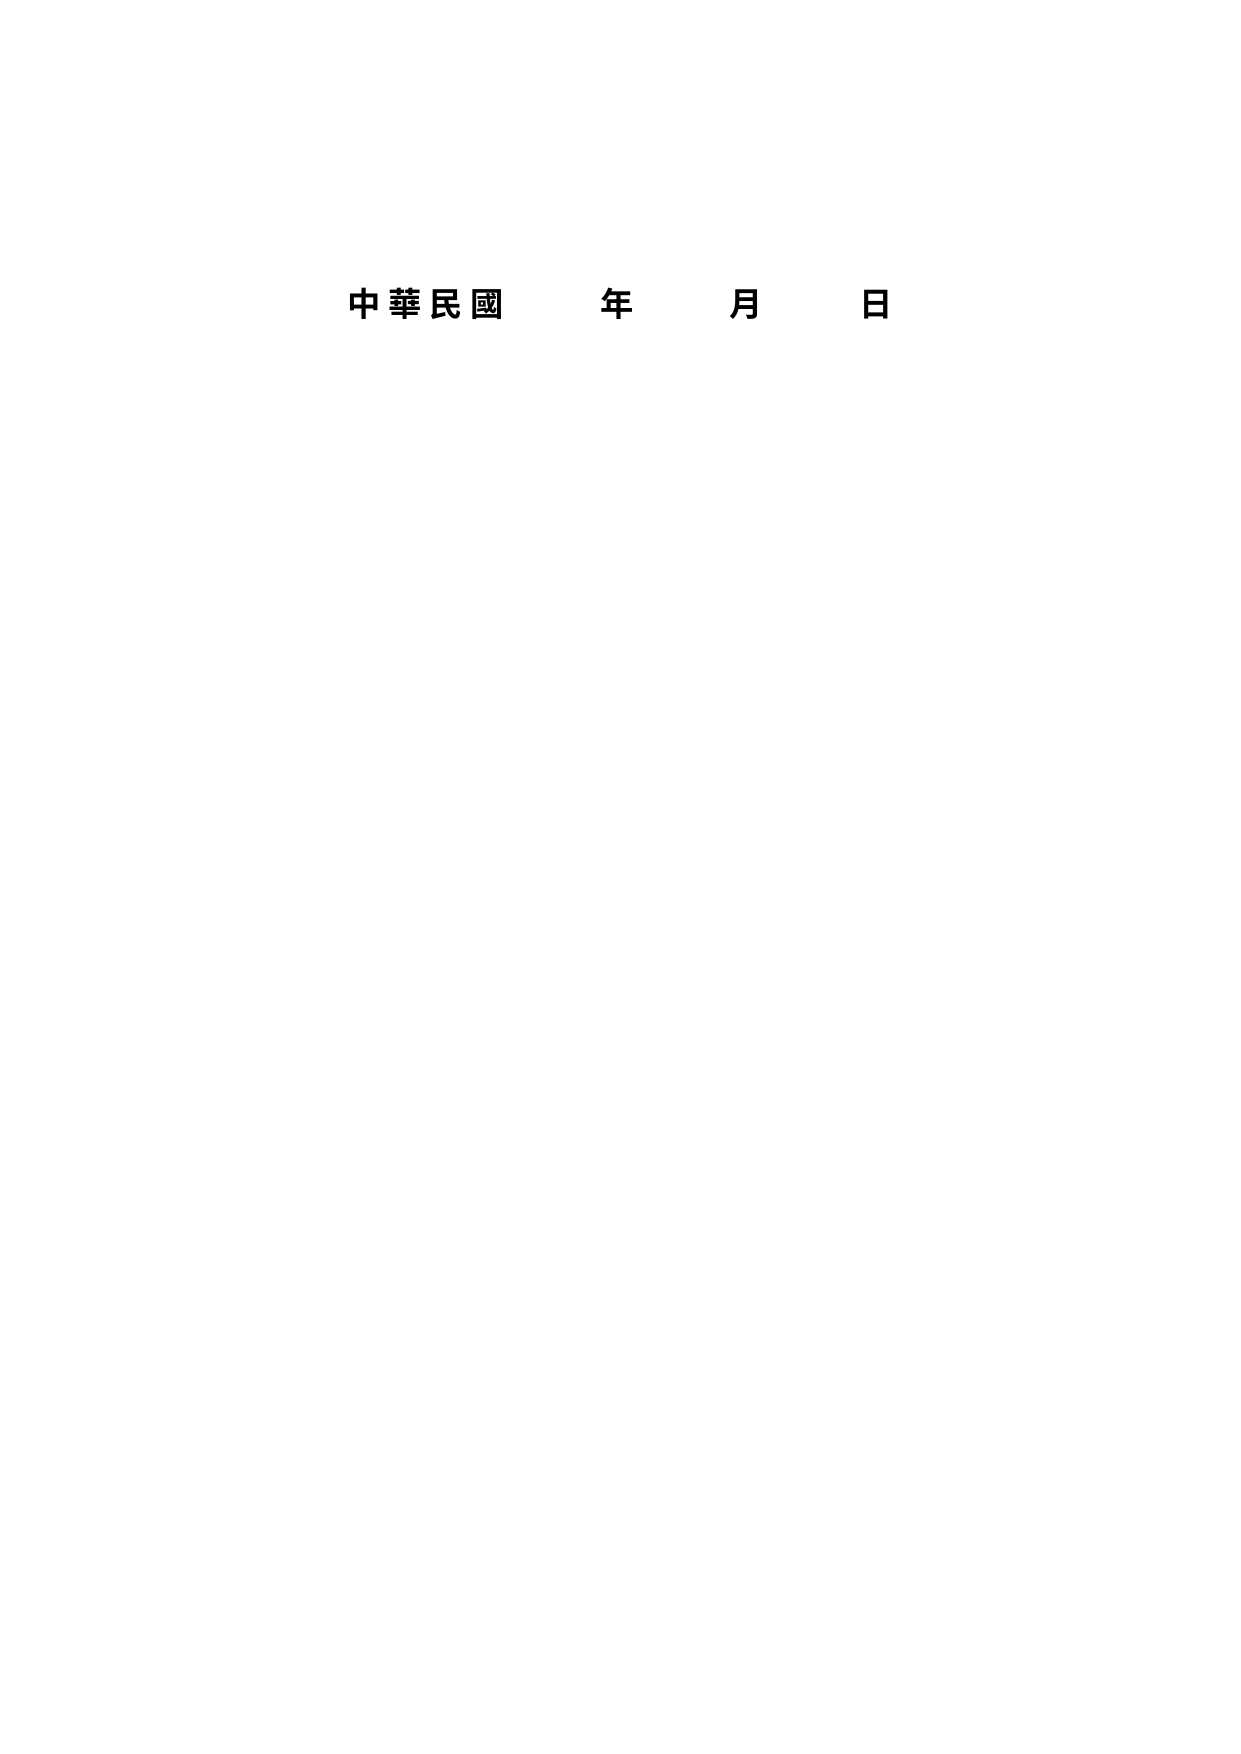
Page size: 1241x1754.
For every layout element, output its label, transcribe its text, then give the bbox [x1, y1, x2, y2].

text 中 華 民 國年月日 [187, 260, 1053, 323]
